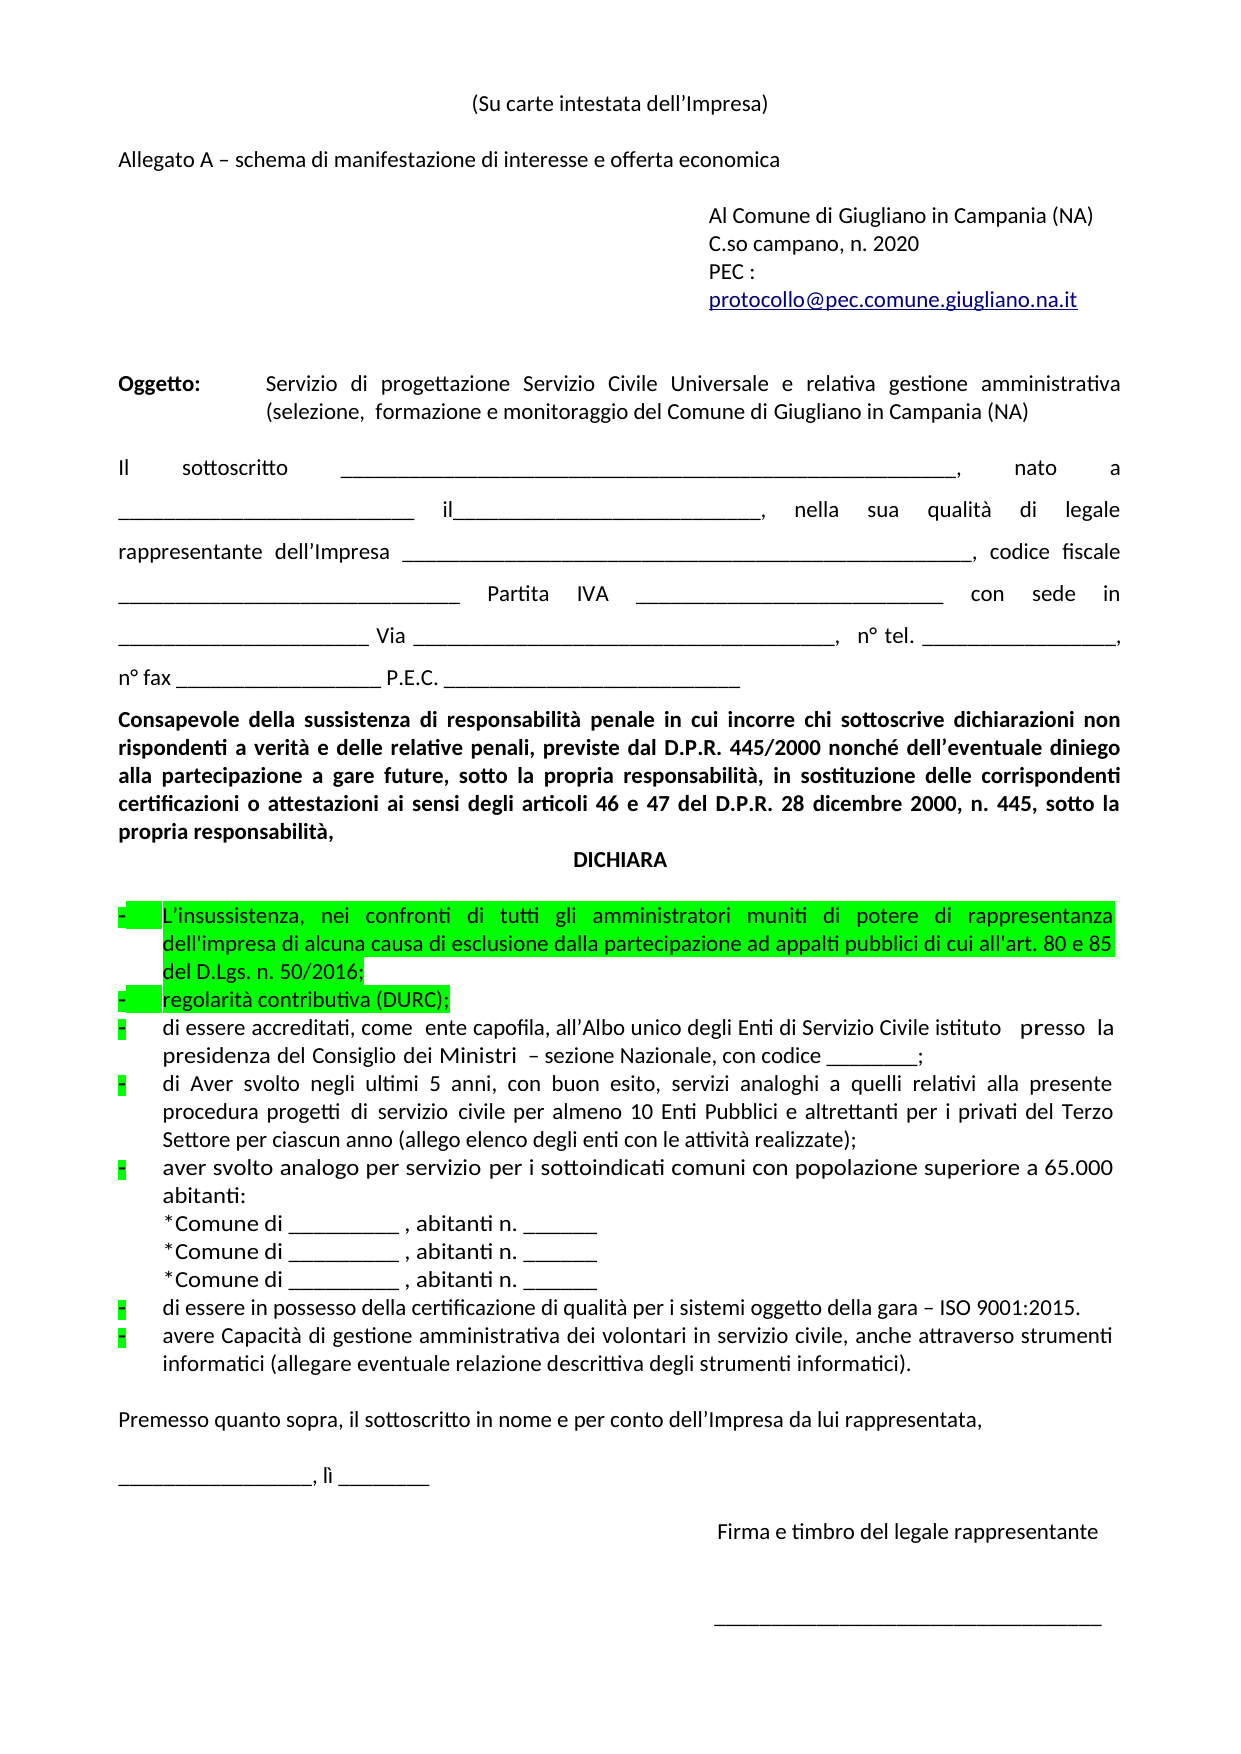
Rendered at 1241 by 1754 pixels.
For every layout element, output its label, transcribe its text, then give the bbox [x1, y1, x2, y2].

text Al Comune di Giugliano in Campania (NA) [709, 201, 1122, 229]
text Firma e timbro del legale rappresentante [694, 1517, 1122, 1545]
list di essere in possesso della certificazione di qualità per i sistemi oggetto della gara – ISO 9001:2015. [118, 1293, 1115, 1321]
list regolarità contributiva (DURC); [118, 985, 1115, 1013]
text Premesso quanto sopra, il sottoscritto in nome e per conto dell’Impresa da lui rappresentata, [118, 1405, 1122, 1433]
text DICHIARA [118, 845, 1122, 873]
text PEC : protocollo@pec.comune.giugliano.na.it [709, 257, 1122, 313]
list aver svolto analogo per servizio per i sottoindicati comuni con popolazione superiore a 65.000 abitanti: [118, 1153, 1115, 1209]
list avere Capacità di gestione amministrativa dei volontari in servizio civile, anche attraverso strumenti informatici (allegare eventuale relazione descrittiva degli strumenti informatici). [118, 1321, 1115, 1377]
text Oggetto: Servizio di progettazione Servizio Civile Universale e relativa gestione amministrativa (selezione, formazione e monitoraggio del Comune di Giugliano in Campania (NA) [118, 369, 1122, 425]
text C.so campano, n. 2020 [709, 229, 1122, 257]
text _________________, lì ________ [118, 1461, 1122, 1489]
text Il sottoscritto ______________________________________________________, nato a __________________________ il___________________________, nella sua qualità di legale rappresentante dell’Impresa __________________________________________________, codice fiscale ______________________________ Partita IVA ___________________________ con sede in ______________________ Via _____________________________________, n° tel. _________________, n° fax __________________ P.E.C. __________________________ [118, 453, 1122, 691]
list *Comune di _________ , abitanti n. ______ [118, 1237, 1115, 1265]
list *Comune di _________ , abitanti n. ______ [118, 1209, 1115, 1237]
list L’insussistenza, nei confronti di tutti gli amministratori muniti di potere di rappresentanza dell'impresa di alcuna causa di esclusione dalla partecipazione ad appalti pubblici di cui all'art. 80 e 85 del D.Lgs. n. 50/2016; [118, 901, 1115, 985]
text __________________________________ [694, 1601, 1122, 1629]
list *Comune di _________ , abitanti n. ______ [118, 1265, 1115, 1293]
text (Su carte intestata dell’Impresa) [118, 89, 1122, 117]
list di Aver svolto negli ultimi 5 anni, con buon esito, servizi analoghi a quelli relativi alla presente procedura progetti di servizio civile per almeno 10 Enti Pubblici e altrettanti per i privati del Terzo Settore per ciascun anno (allego elenco degli enti con le attività realizzate); [118, 1069, 1115, 1153]
text Consapevole della sussistenza di responsabilità penale in cui incorre chi sottoscrive dichiarazioni non rispondenti a verità e delle relative penali, previste dal D.P.R. 445/2000 nonché dell’eventuale diniego alla partecipazione a gare future, sotto la propria responsabilità, in sostituzione delle corrispondenti certificazioni o attestazioni ai sensi degli articoli 46 e 47 del D.P.R. 28 dicembre 2000, n. 445, sotto la propria responsabilità, [118, 705, 1122, 845]
list di essere accreditati, come ente capofila, all’Albo unico degli Enti di Servizio Civile istituto presso la presidenza del Consiglio dei Ministri – sezione Nazionale, con codice ________; [118, 1013, 1115, 1069]
text Allegato A – schema di manifestazione di interesse e offerta economica [118, 145, 1122, 173]
